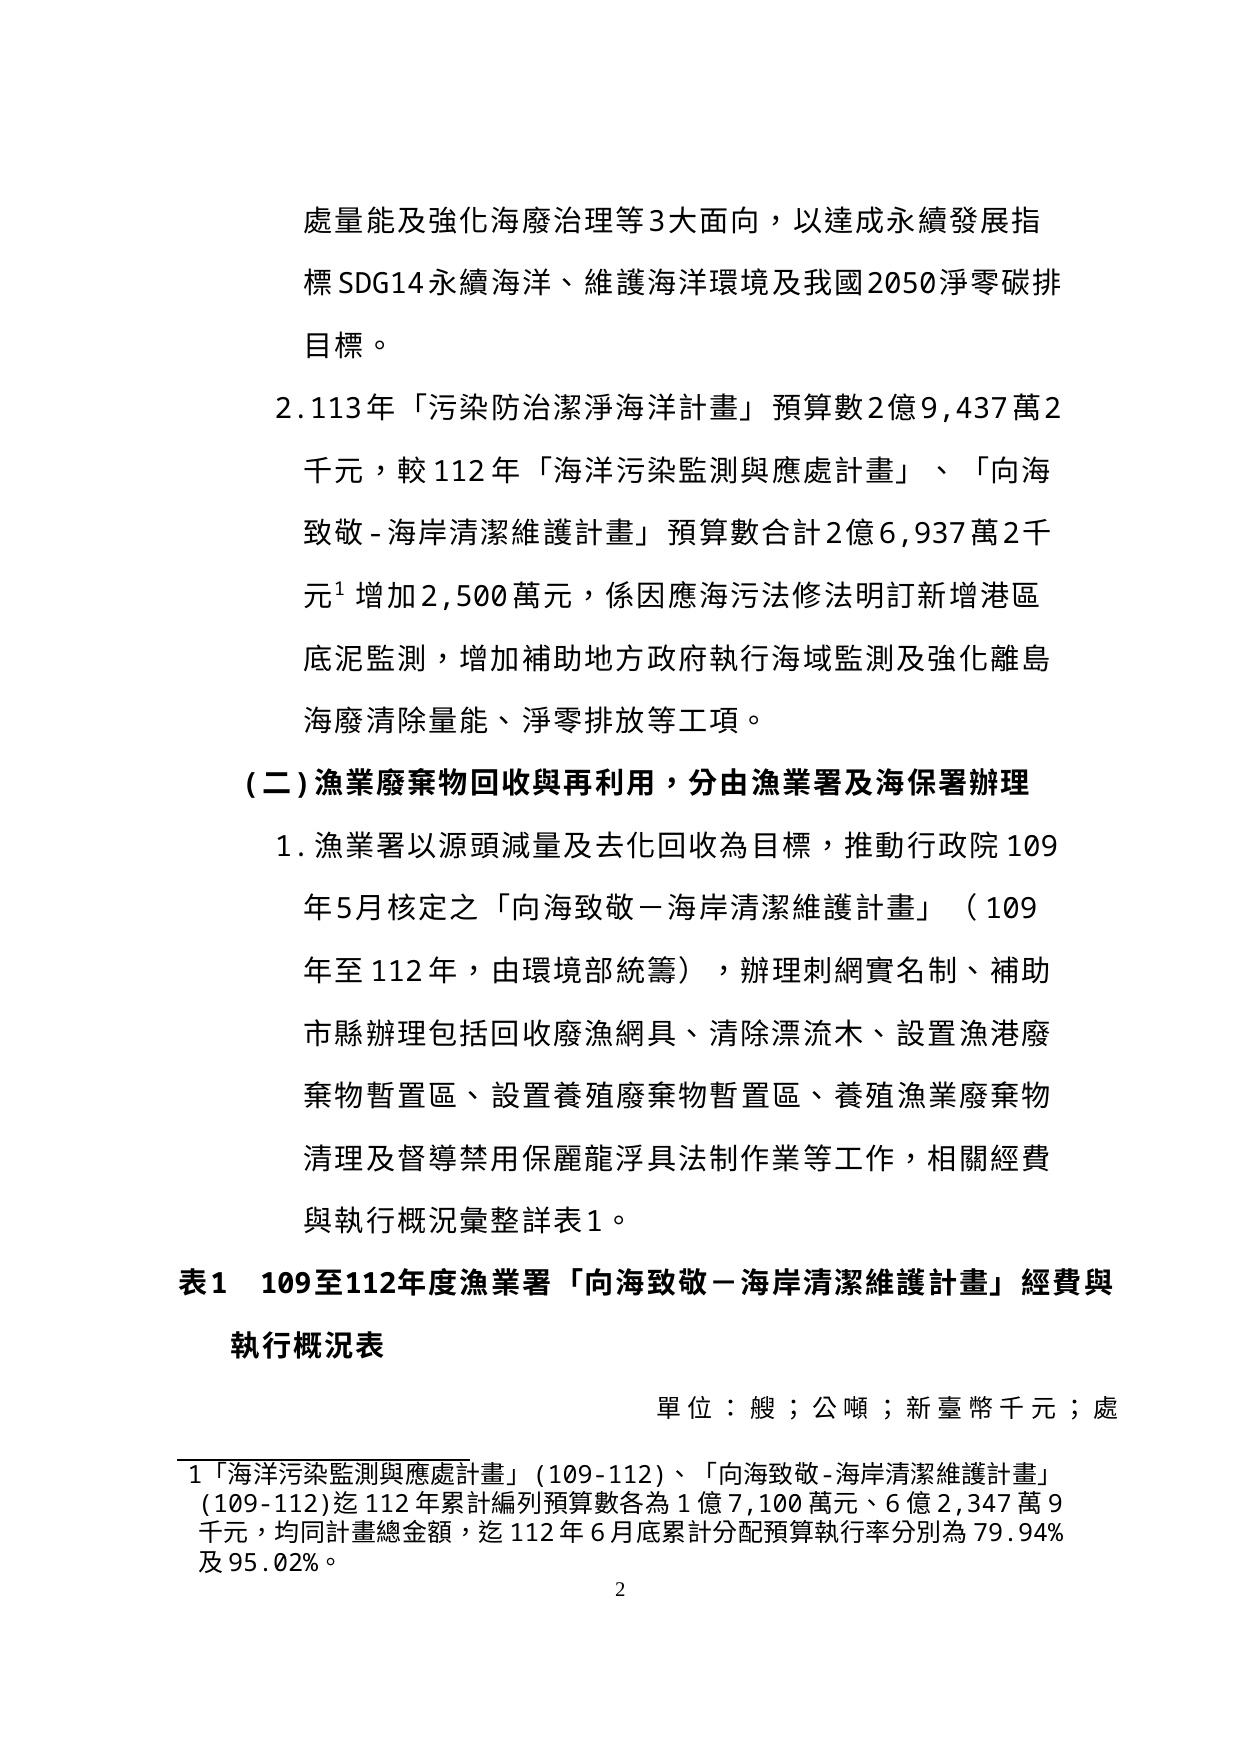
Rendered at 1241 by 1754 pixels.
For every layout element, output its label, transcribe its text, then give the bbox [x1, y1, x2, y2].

text (二)漁業廢棄物回收與再利用，分由漁業署及海保署辦理 [236, 740, 1063, 802]
text 單位：艘；公噸；新臺幣千元；處 [118, 1365, 1122, 1427]
text 處量能及強化海廢治理等3大面向，以達成永續發展指標SDG14永續海洋、維護海洋環境及我國2050淨零碳排目標。 [266, 177, 1063, 365]
text 「海洋污染監測與應處計畫」(109-112)、「向海致敬-海岸清潔維護計畫」(109-112)迄112年累計編列預算數各為1億7,100萬元、6億2,347萬9千元，均同計畫總金額，迄112年6月底累計分配預算執行率分別為79.94%及95.02%。 [187, 1460, 1063, 1577]
text 1.漁業署以源頭減量及去化回收為目標，推動行政院109年5月核定之「向海致敬－海岸清潔維護計畫」（109年至112年，由環境部統籌），辦理刺網實名制、補助市縣辦理包括回收廢漁網具、清除漂流木、設置漁港廢棄物暫置區、設置養殖廢棄物暫置區、養殖漁業廢棄物清理及督導禁用保麗龍浮具法制作業等工作，相關經費與執行概況彙整詳表1。 [266, 802, 1063, 1240]
text 2.113年「污染防治潔淨海洋計畫」預算數2億9,437萬2千元，較112年「海洋污染監測與應處計畫」、「向海致敬-海岸清潔維護計畫」預算數合計2億6,937萬2千元增加2,500萬元，係因應海污法修法明訂新增港區底泥監測，增加補助地方政府執行海域監測及強化離島海廢清除量能、淨零排放等工項。 [266, 365, 1063, 740]
text 表1 109至112年度漁業署「向海致敬－海岸清潔維護計畫」經費與執行概況表 [118, 1240, 1122, 1365]
